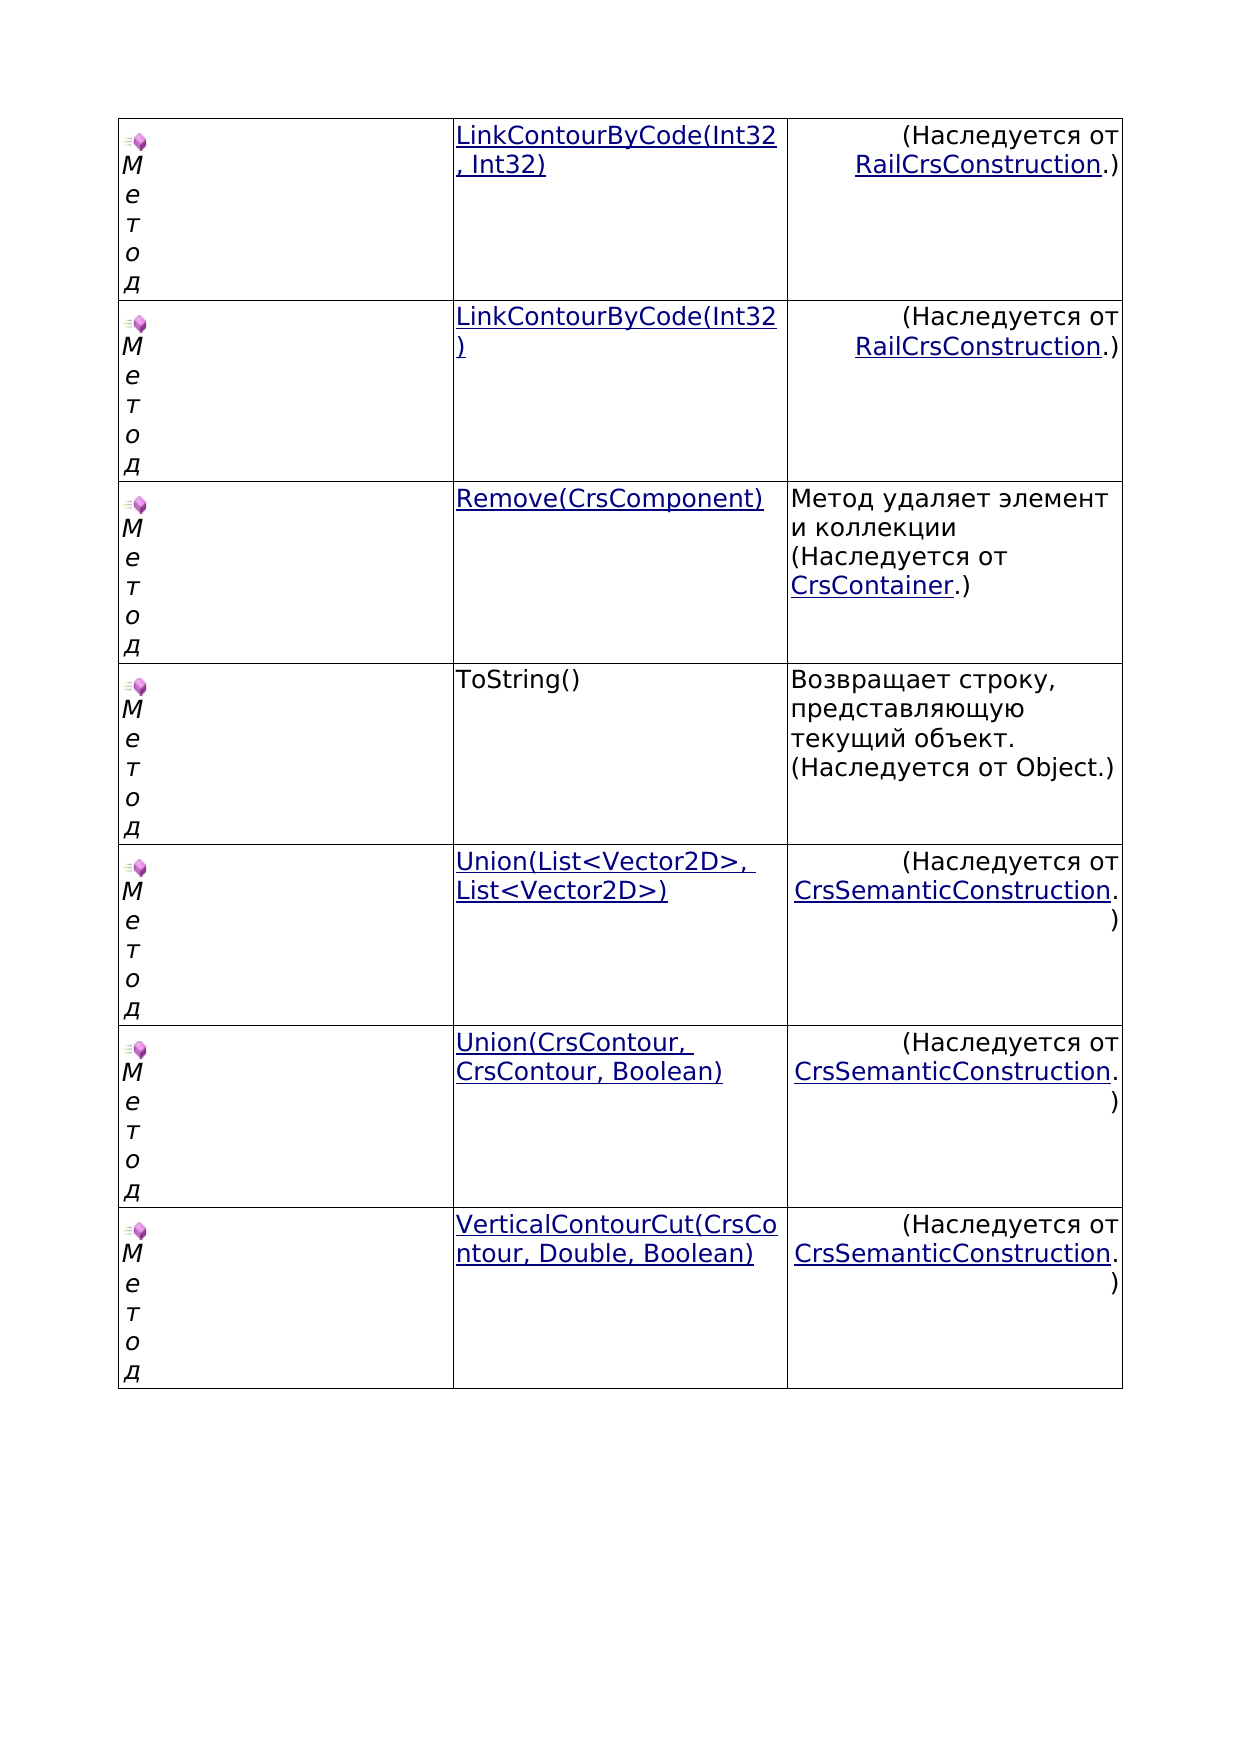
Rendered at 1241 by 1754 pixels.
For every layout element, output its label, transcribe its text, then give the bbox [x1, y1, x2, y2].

table_cell LinkContourByCode(Int32, Int32) [454, 119, 787, 299]
table_cell Union(List<Vector2D>, List<Vector2D>) [454, 845, 787, 1025]
table_cell (Наследуется от CrsSemanticConstruction.) [788, 1208, 1122, 1388]
picture [121, 496, 147, 514]
table_cell [119, 664, 453, 844]
table_cell [119, 301, 453, 481]
table_cell (Наследуется от RailCrsConstruction.) [788, 119, 1122, 299]
table_cell [119, 1026, 453, 1207]
table_cell Union(CrsContour, CrsContour, Boolean) [454, 1026, 787, 1207]
table_cell [119, 1208, 453, 1388]
table_cell (Наследуется от CrsSemanticConstruction.) [788, 845, 1122, 1025]
table_cell (Наследуется от RailCrsConstruction.) [788, 301, 1122, 481]
table_cell ToString() [454, 664, 787, 844]
table_cell LinkContourByCode(Int32) [454, 301, 787, 481]
table_cell Метод удаляет элемент и коллекции (Наследуется от CrsContainer.) [788, 482, 1122, 662]
picture [121, 678, 147, 696]
table_cell Возвращает строку, представляющую текущий объект. (Наследуется от Object.) [788, 664, 1122, 844]
table_cell [119, 482, 453, 662]
table_cell [119, 845, 453, 1025]
table_cell [119, 119, 453, 299]
picture [121, 859, 147, 877]
table_cell (Наследуется от CrsSemanticConstruction.) [788, 1026, 1122, 1207]
table_cell VerticalContourCut(CrsContour, Double, Boolean) [454, 1208, 787, 1388]
picture [121, 1041, 147, 1059]
picture [121, 133, 147, 151]
picture [121, 315, 147, 333]
table_cell Remove(CrsComponent) [454, 482, 787, 662]
picture [121, 1222, 147, 1240]
